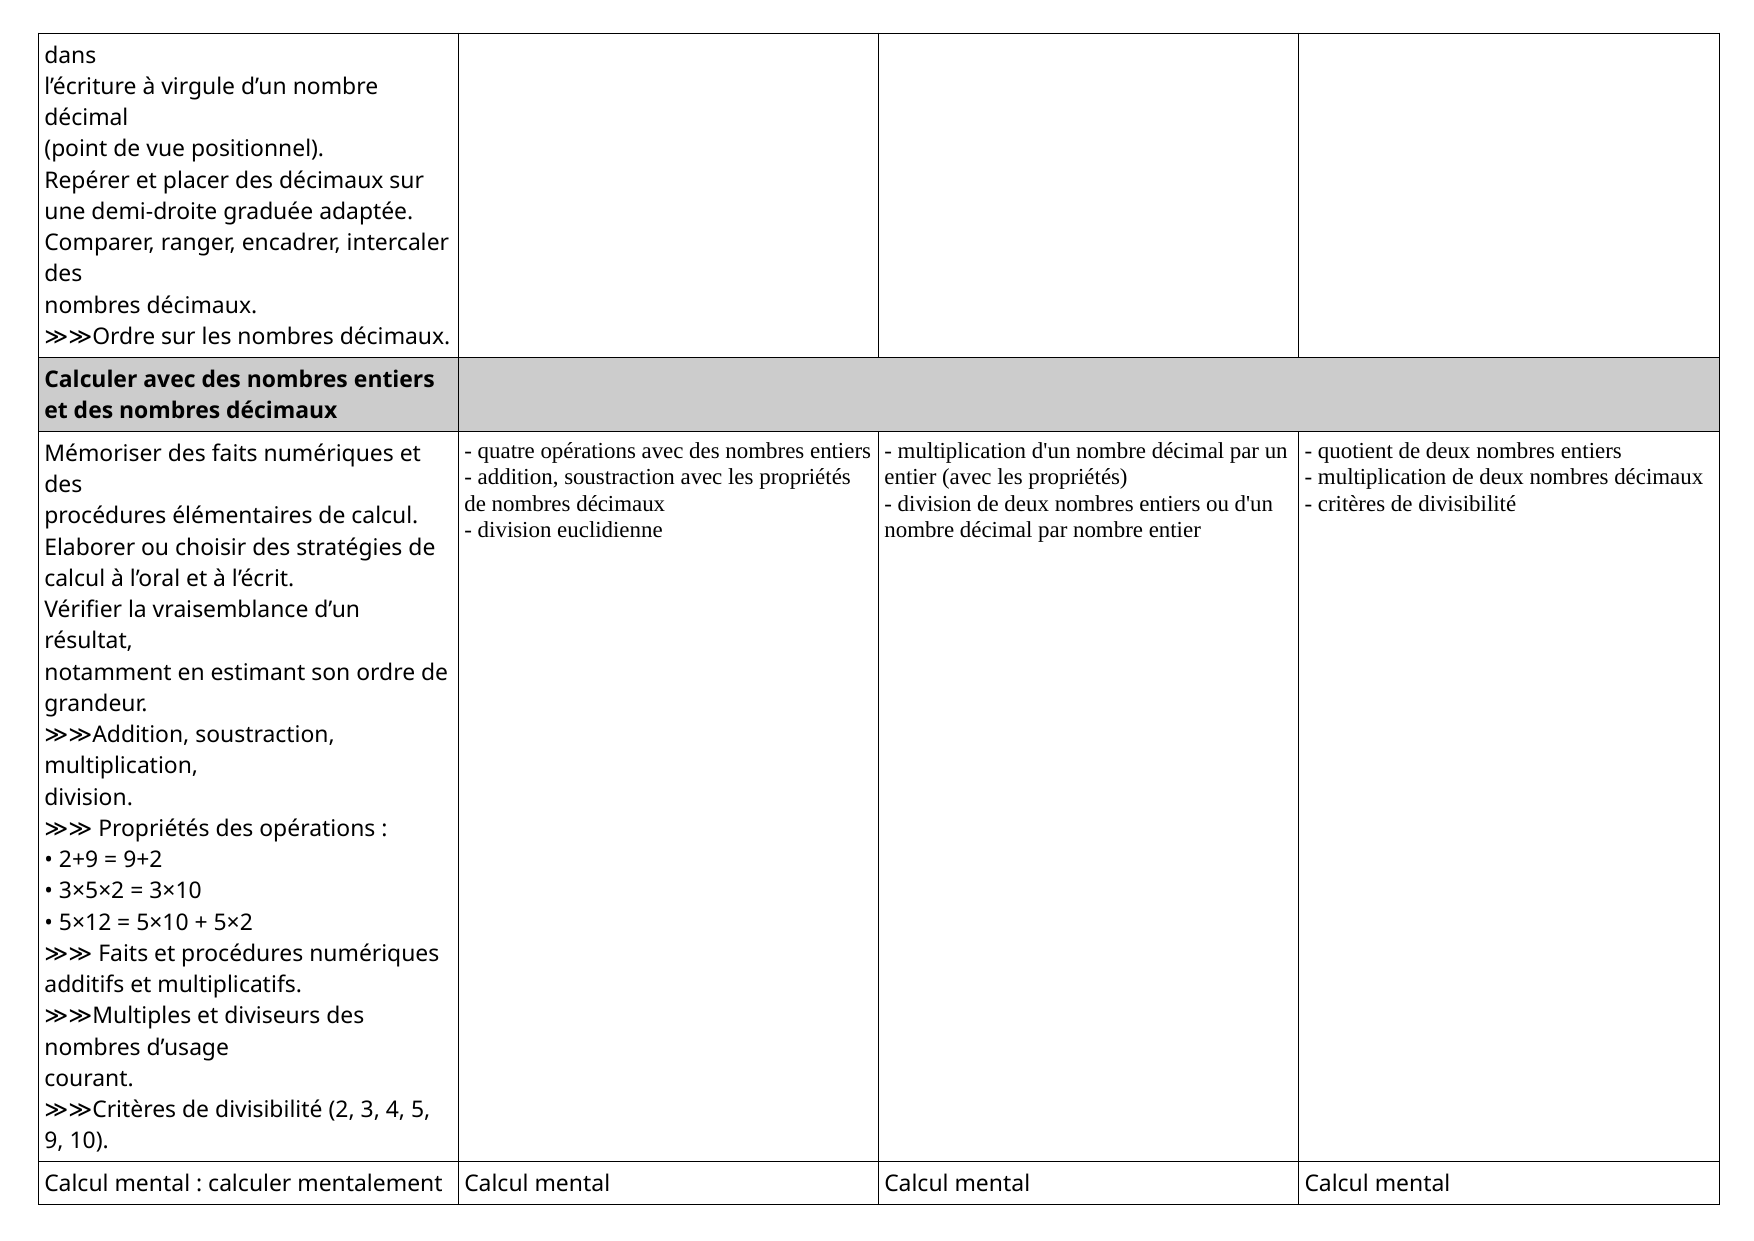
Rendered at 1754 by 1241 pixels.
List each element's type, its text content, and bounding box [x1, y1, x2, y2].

table_header [879, 34, 1298, 357]
table_header [1299, 34, 1719, 357]
table_header - multiplication d'un nombre décimal par un entier (avec les propriétés) - division de deux nombres entiers ou d'un nombre décimal par nombre entier [879, 432, 1298, 1161]
table_header Calcul mental [879, 1162, 1298, 1204]
table_header Calcul mental [459, 1162, 878, 1204]
table_header Calculer avec des nombres entiers et des nombres décimaux [39, 358, 458, 431]
table_header Calcul mental [1299, 1162, 1719, 1204]
table_header [459, 358, 1719, 431]
table_header dans l’écriture à virgule d’un nombre décimal (point de vue positionnel). Repérer et placer des décimaux sur une demi-droite graduée adaptée. Comparer, ranger, encadrer, intercaler des nombres décimaux. ≫≫Ordre sur les nombres décimaux. [39, 34, 458, 357]
table_header - quatre opérations avec des nombres entiers - addition, soustraction avec les propriétés de nombres décimaux - division euclidienne [459, 432, 878, 1161]
table_header Mémoriser des faits numériques et des procédures élémentaires de calcul. Elaborer ou choisir des stratégies de calcul à l’oral et à l’écrit. Vérifier la vraisemblance d’un résultat, notamment en estimant son ordre de grandeur. ≫≫Addition, soustraction, multiplication, division. ≫≫ Propriétés des opérations : • 2+9 = 9+2 • 3×5×2 = 3×10 • 5×12 = 5×10 + 5×2 ≫≫ Faits et procédures numériques additifs et multiplicatifs. ≫≫Multiples et diviseurs des nombres d’usage courant. ≫≫Critères de divisibilité (2, 3, 4, 5, 9, 10). [39, 432, 458, 1161]
table_header Calcul mental : calculer mentalement [39, 1162, 458, 1204]
table_header - quotient de deux nombres entiers - multiplication de deux nombres décimaux - critères de divisibilité [1299, 432, 1719, 1161]
table_header [459, 34, 878, 357]
